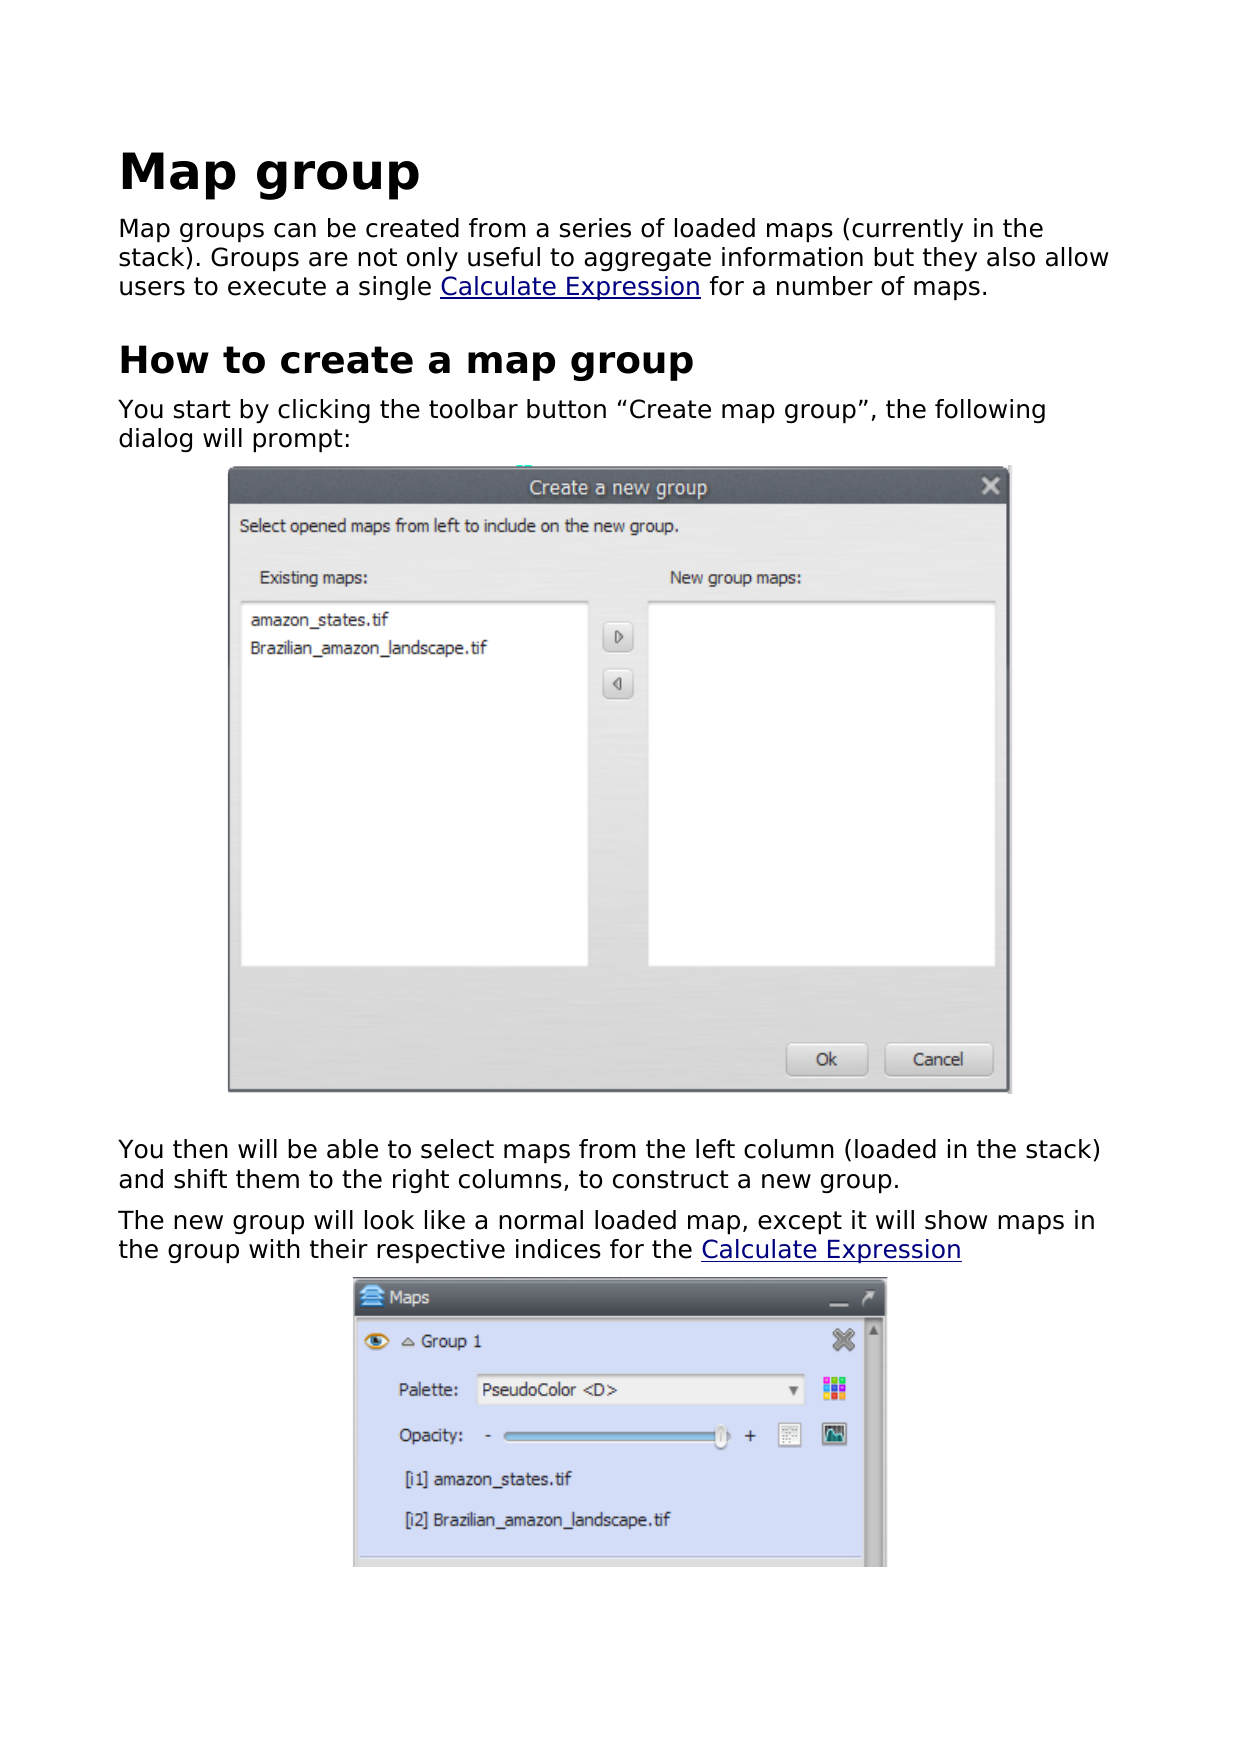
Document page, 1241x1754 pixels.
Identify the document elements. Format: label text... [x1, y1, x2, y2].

subtitle How to create a map group [118, 339, 1122, 382]
text You then will be able to select maps from the left column (loaded in the stack) and shift them to the right columns, to construct a new group. [118, 1136, 1122, 1194]
text The new group will look like a normal loaded map, except it will show maps in the group with their respective indices for the Calculate Expression [118, 1206, 1122, 1265]
picture [227, 465, 1013, 1094]
subtitle Map group [118, 143, 1122, 201]
text Map groups can be created from a series of loaded maps (currently in the stack). Groups are not only useful to aggregate information but they also allow users to execute a single Calculate Expression for a number of maps. [118, 214, 1122, 301]
picture [352, 1277, 888, 1567]
text You start by clicking the toolbar button “Create map group”, the following dialog will prompt: [118, 395, 1122, 453]
